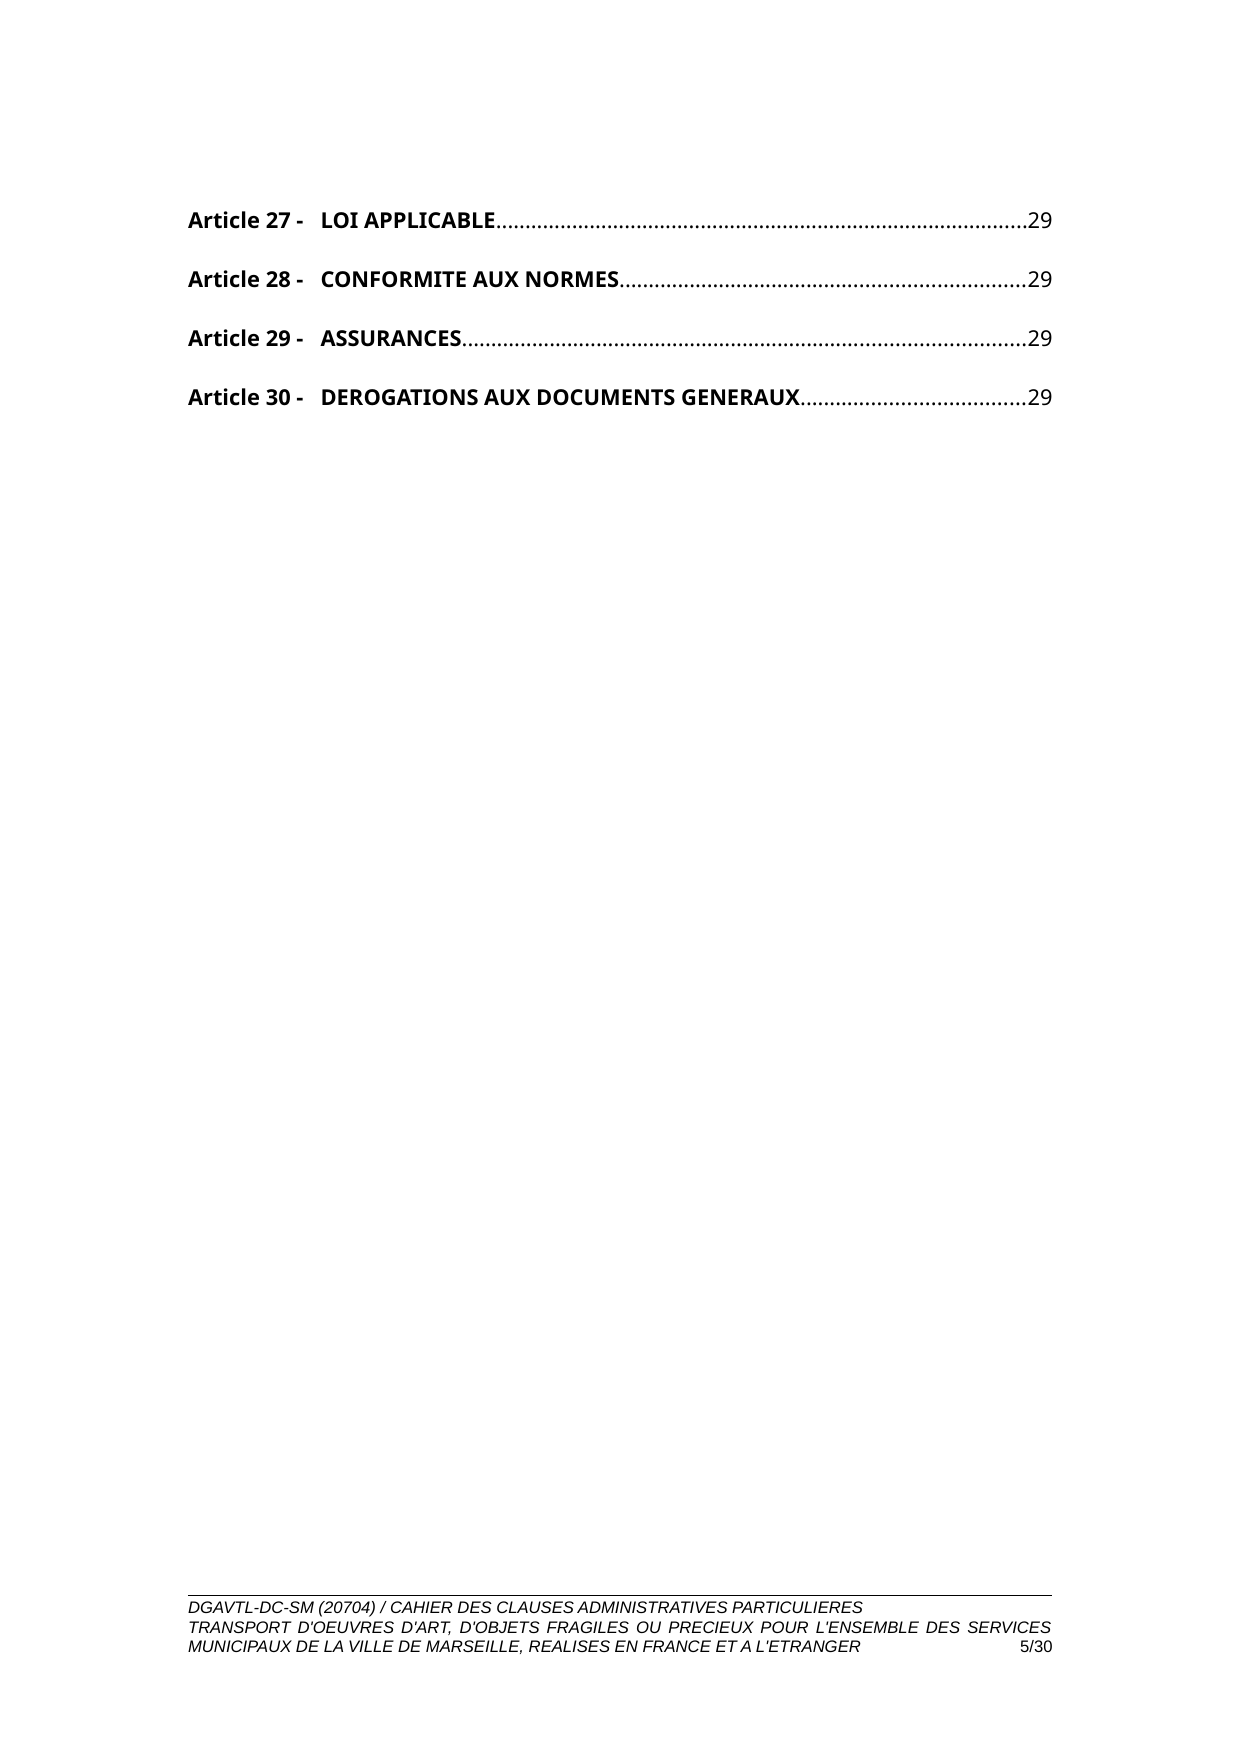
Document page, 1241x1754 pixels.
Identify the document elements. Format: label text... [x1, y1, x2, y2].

text Article 27 - LOI APPLICABLE 29 [188, 204, 1052, 234]
text Article 30 - DEROGATIONS AUX DOCUMENTS GENERAUX 29 [188, 382, 1052, 412]
text Article 29 - ASSURANCES 29 [188, 323, 1052, 353]
text Article 28 - CONFORMITE AUX NORMES 29 [188, 264, 1052, 294]
